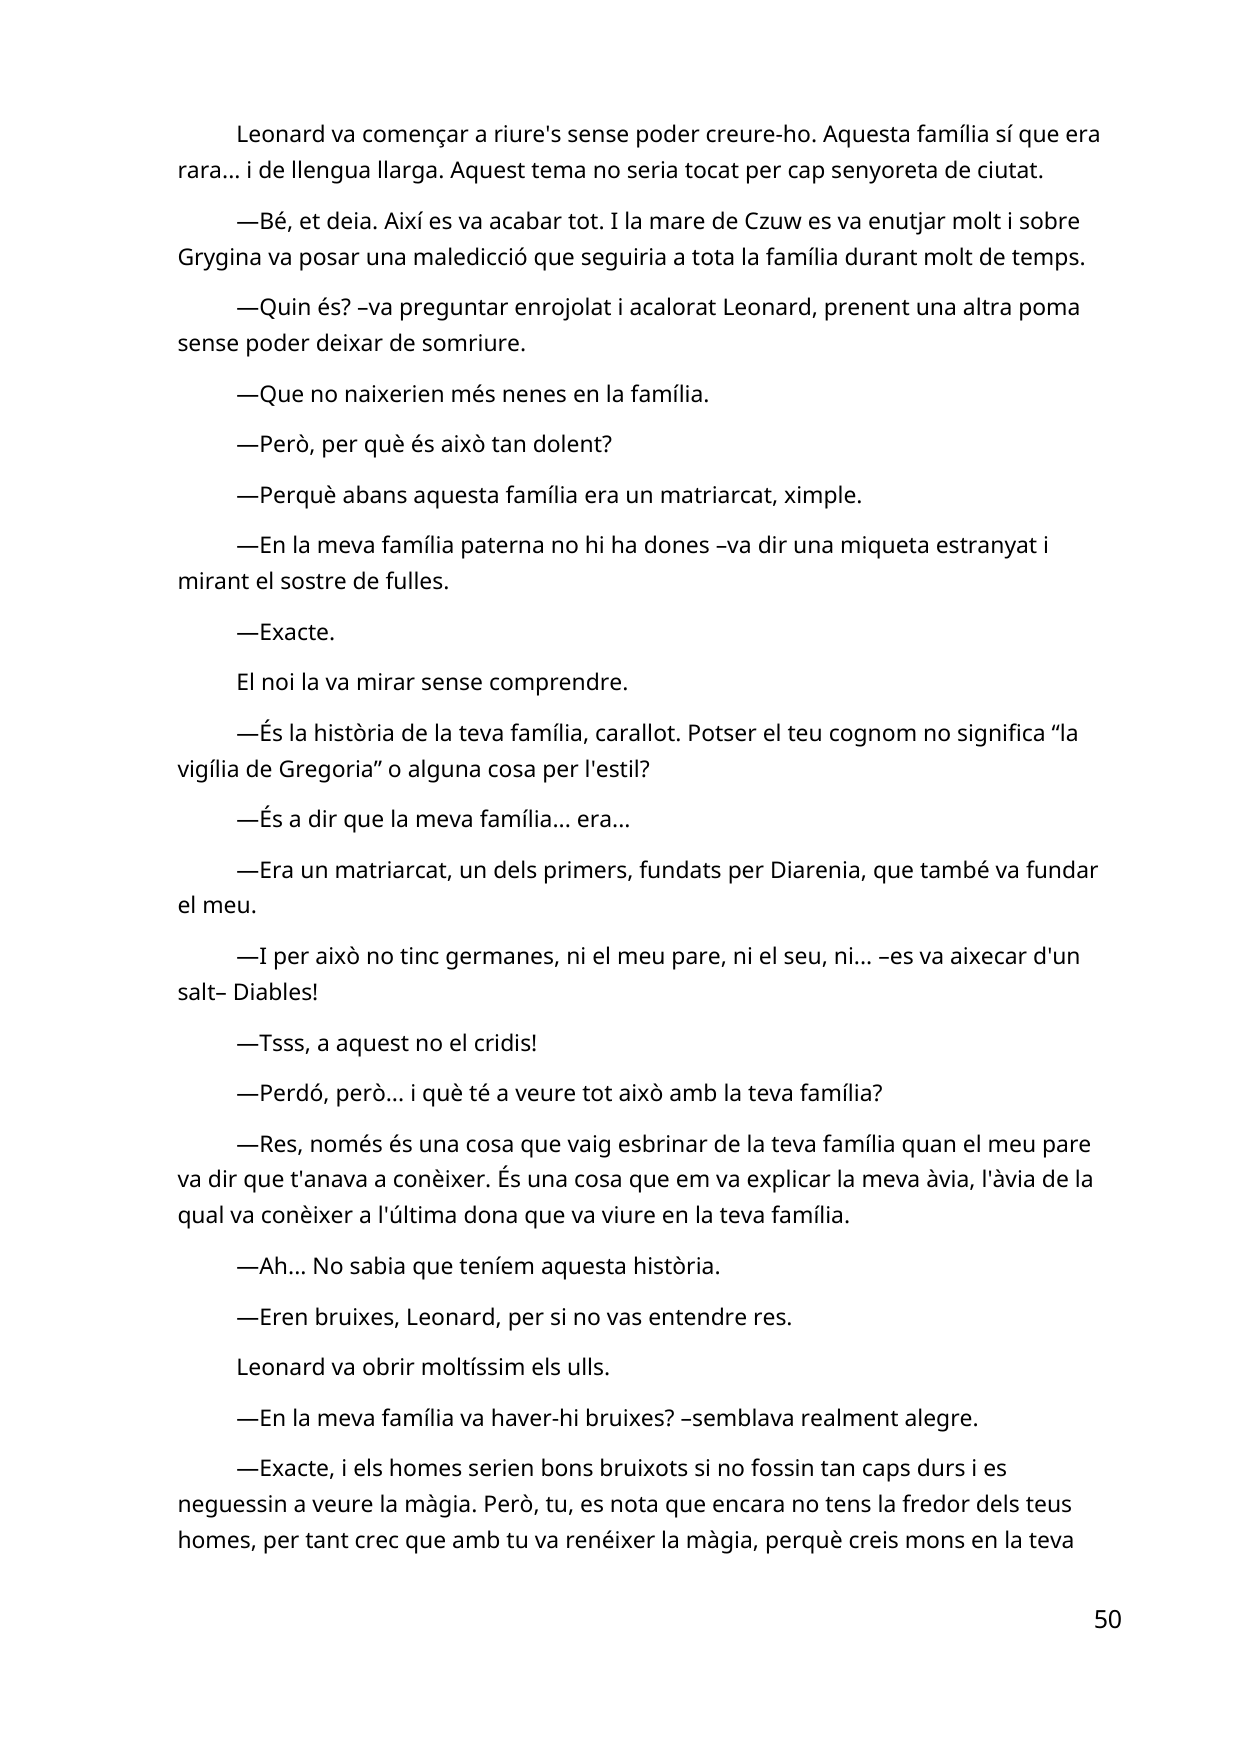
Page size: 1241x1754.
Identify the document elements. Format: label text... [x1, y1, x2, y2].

text —Perdó, però... i què té a veure tot això amb la teva família? [177, 1077, 1122, 1108]
text —Tsss, a aquest no el cridis! [177, 1026, 1122, 1058]
text —Quin és? –va preguntar enrojolat i acalorat Leonard, prenent una altra poma sense poder deixar de somriure. [177, 291, 1122, 358]
text —Ah... No sabia que teníem aquesta història. [177, 1250, 1122, 1281]
text —Era un matriarcat, un dels primers, fundats per Diarenia, que també va fundar el meu. [177, 853, 1122, 921]
text —Que no naixerien més nenes en la família. [177, 377, 1122, 409]
text —En la meva família va haver-hi bruixes? –semblava realment alegre. [177, 1401, 1122, 1433]
text —Res, només és una cosa que vaig esbrinar de la teva família quan el meu pare va dir que t'anava a conèixer. És una cosa que em va explicar la meva àvia, l'àvia de la qual va conèixer a l'última dona que va viure en la teva família. [177, 1127, 1122, 1231]
text —Bé, et deia. Així es va acabar tot. I la mare de Czuw es va enutjar molt i sobre Grygina va posar una maledicció que seguiria a tota la família durant molt de temps. [177, 204, 1122, 272]
text —I per això no tinc germanes, ni el meu pare, ni el seu, ni... –es va aixecar d'un salt– Diables! [177, 940, 1122, 1007]
text —Exacte, i els homes serien bons bruixots si no fossin tan caps durs i es neguessin a veure la màgia. Però, tu, es nota que encara no tens la fredor dels teus homes, per tant crec que amb tu va renéixer la màgia, perquè creis mons en la teva [177, 1452, 1122, 1555]
text —És la història de la teva família, carallot. Potser el teu cognom no significa “la vigília de Gregoria” o alguna cosa per l'estil? [177, 717, 1122, 784]
text —En la meva família paterna no hi ha dones –va dir una miqueta estranyat i mirant el sostre de fulles. [177, 529, 1122, 596]
text —Perquè abans aquesta família era un matriarcat, ximple. [177, 478, 1122, 510]
text —És a dir que la meva família... era... [177, 803, 1122, 834]
text —Eren bruixes, Leonard, per si no vas entendre res. [177, 1300, 1122, 1332]
text El noi la va mirar sense comprendre. [177, 666, 1122, 697]
text Leonard va obrir moltíssim els ulls. [177, 1351, 1122, 1382]
text Leonard va començar a riure's sense poder creure-ho. Aquesta família sí que era rara... i de llengua llarga. Aquest tema no seria tocat per cap senyoreta de ciutat. [177, 118, 1122, 185]
text —Exacte. [177, 616, 1122, 647]
text —Però, per què és això tan dolent? [177, 428, 1122, 459]
